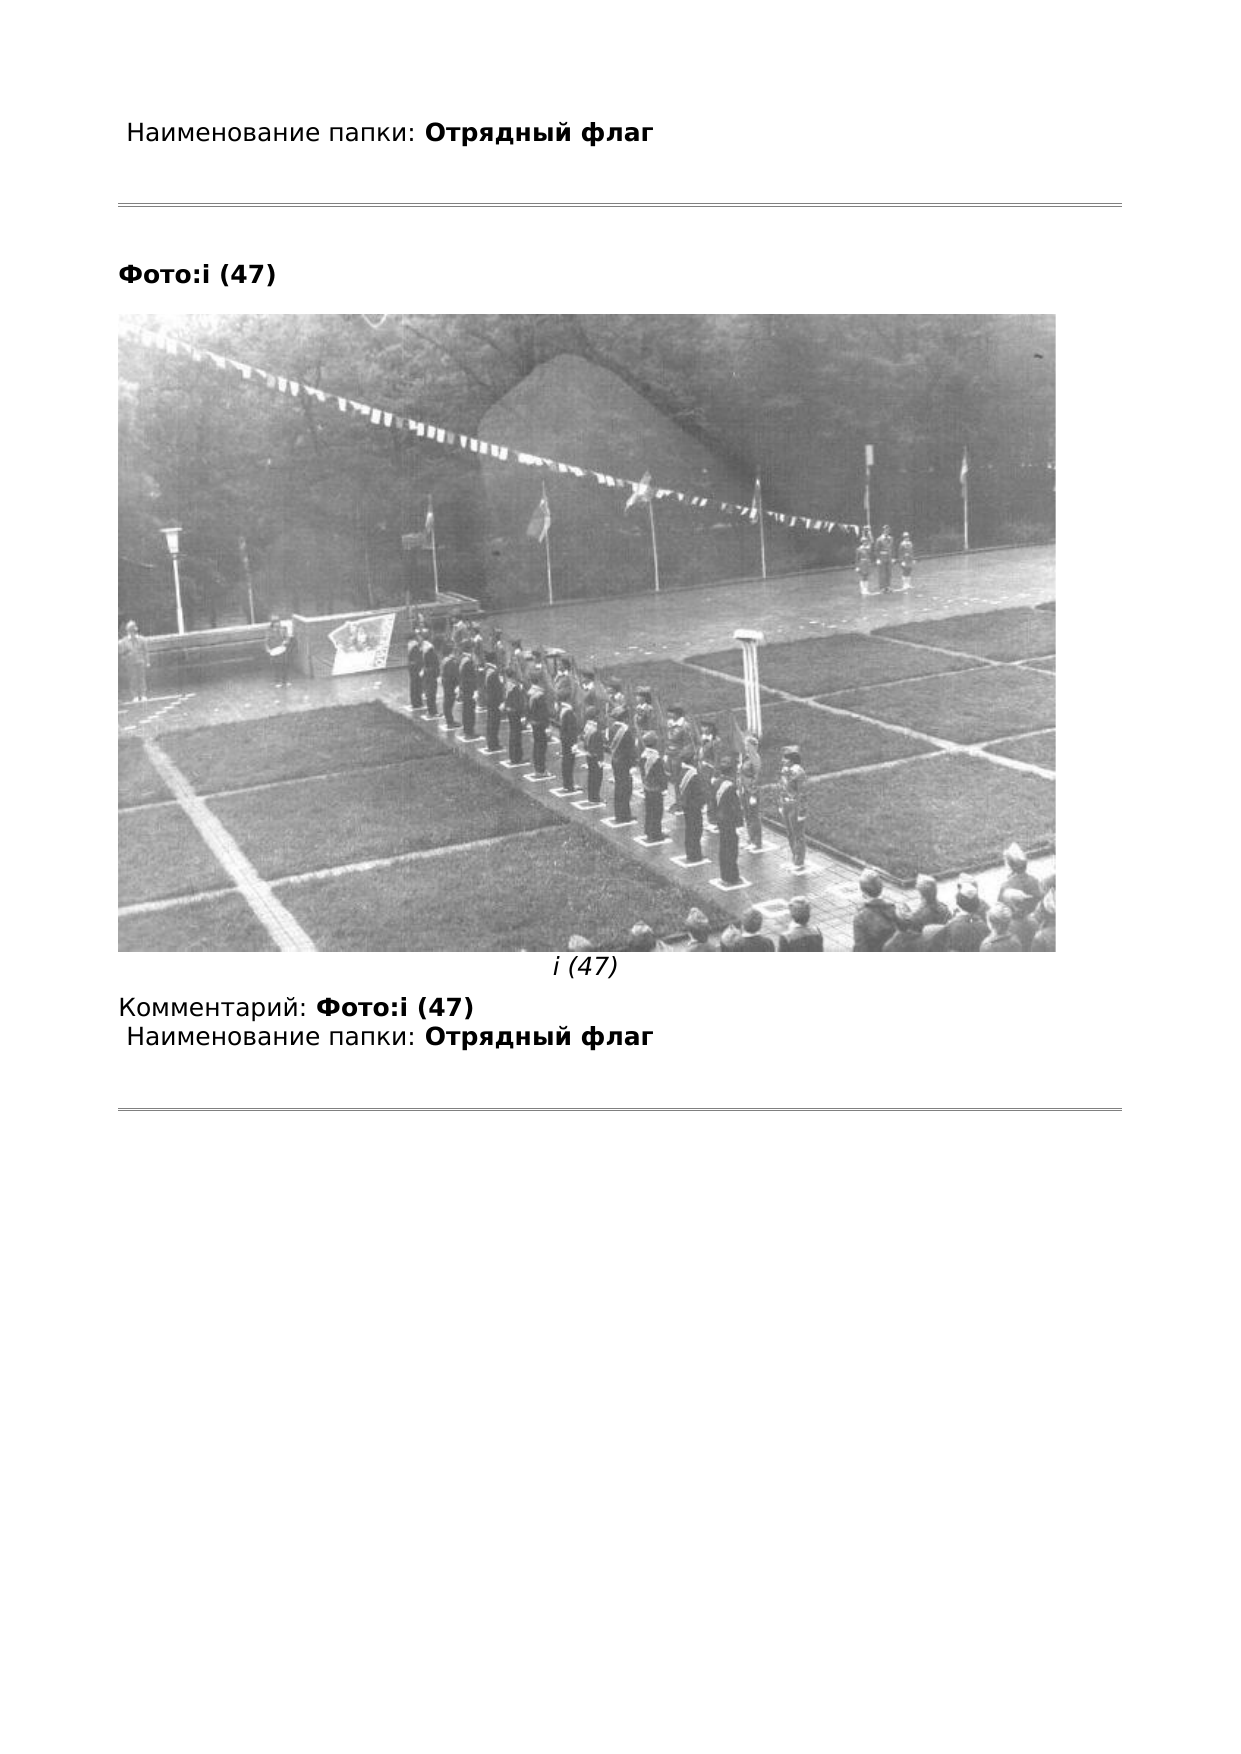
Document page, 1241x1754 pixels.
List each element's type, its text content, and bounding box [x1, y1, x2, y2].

text i (47) [118, 952, 1056, 981]
picture [118, 314, 1056, 952]
text Наименование папки: Отрядный флаг [118, 118, 1122, 176]
subtitle Фото:i (47) [118, 260, 1122, 289]
text Комментарий: Фото:i (47) Наименование папки: Отрядный флаг [118, 993, 1122, 1081]
